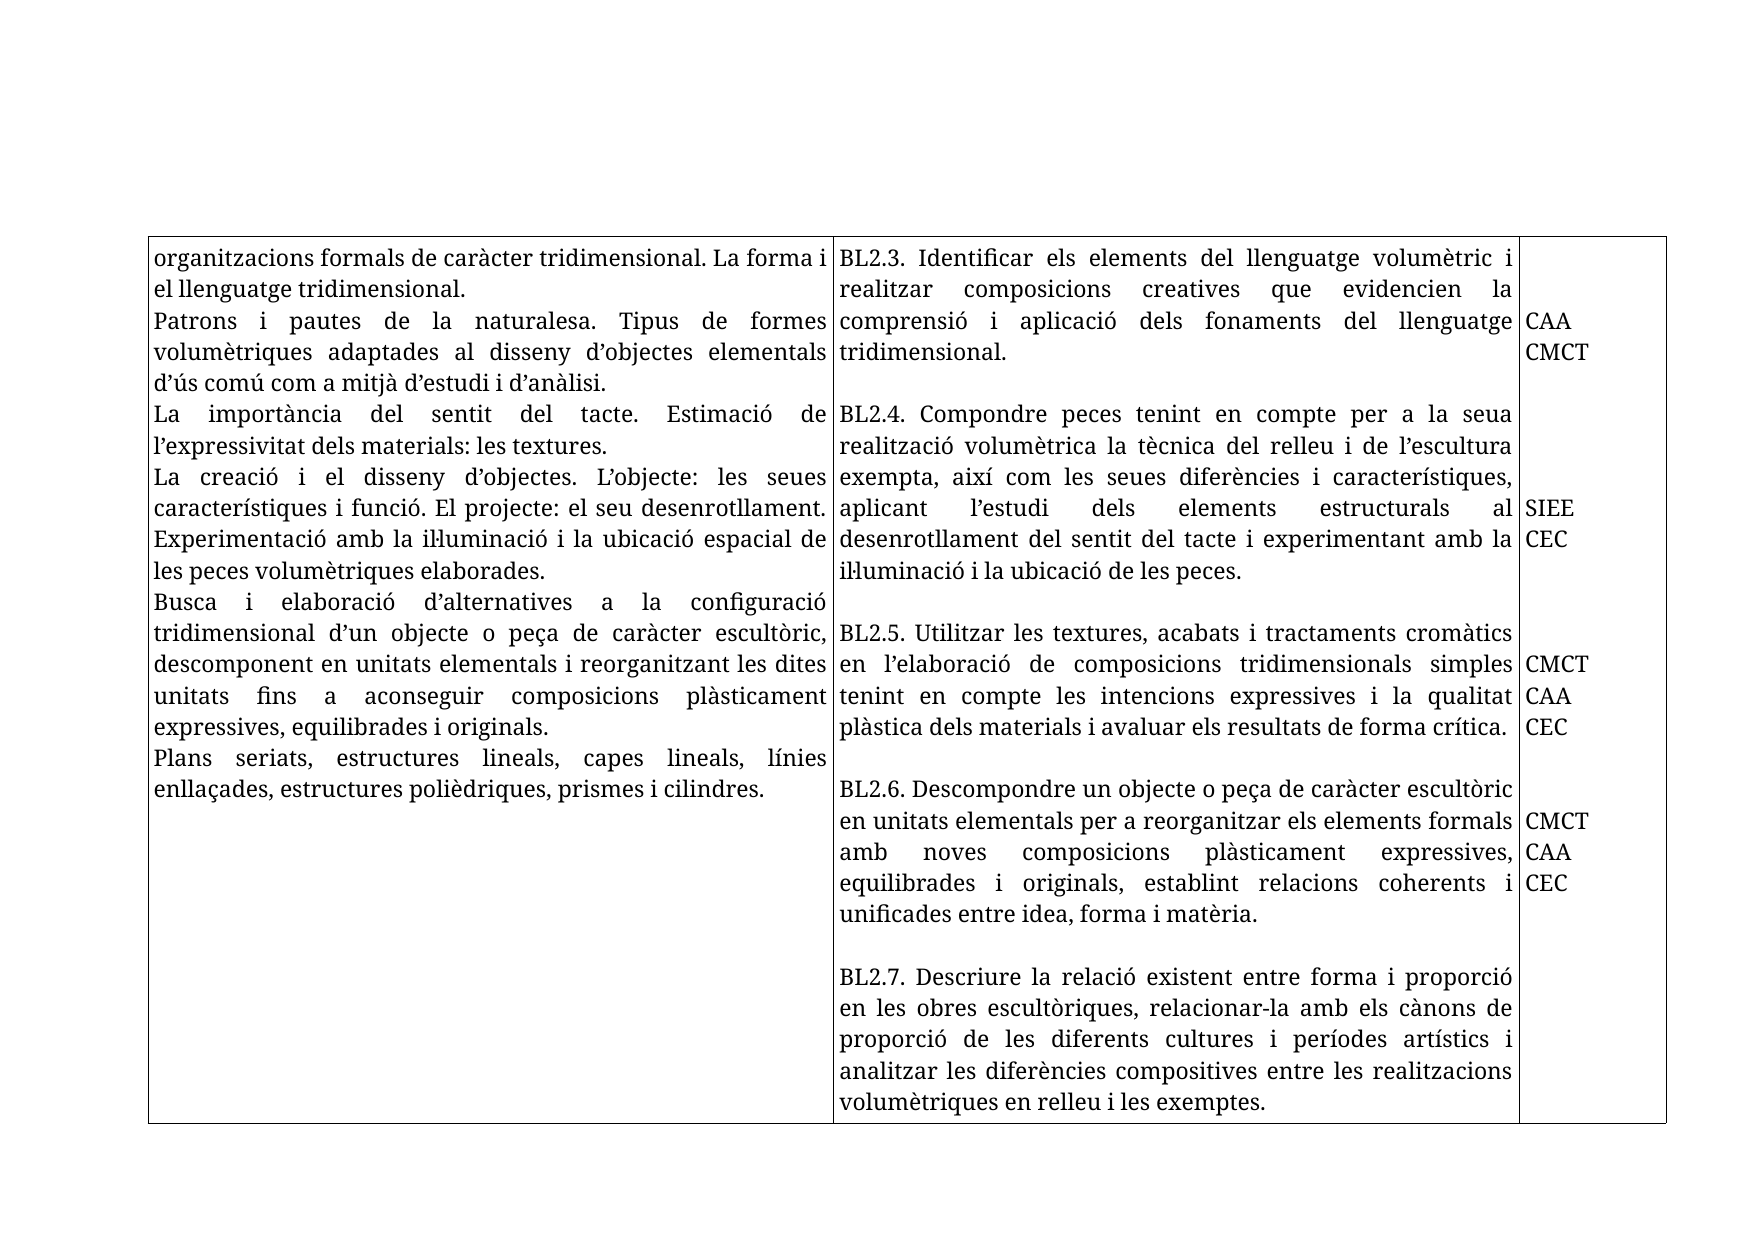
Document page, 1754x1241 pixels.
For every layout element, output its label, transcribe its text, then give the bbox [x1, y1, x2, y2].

table_cell CAA CMCT SIEE CEC CMCT CAA CEC CMCT CAA CEC [1520, 237, 1666, 1123]
table_cell organitzacions formals de caràcter tridimensional. La forma i el llenguatge tridimensional. Patrons i pautes de la naturalesa. Tipus de formes volumètriques adaptades al disseny d’objectes elementals d’ús comú com a mitjà d’estudi i d’anàlisi. La importància del sentit del tacte. Estimació de l’expressivitat dels materials: les textures. La creació i el disseny d’objectes. L’objecte: les seues característiques i funció. El projecte: el seu desenrotllament. Experimentació amb la il·luminació i la ubicació espacial de les peces volumètriques elaborades. Busca i elaboració d’alternatives a la configuració tridimensional d’un objecte o peça de caràcter escultòric, descomponent en unitats elementals i reorganitzant les dites unitats fins a aconseguir composicions plàsticament expressives, equilibrades i originals. Plans seriats, estructures lineals, capes lineals, línies enllaçades, estructures polièdriques, prismes i cilindres. [149, 237, 833, 1123]
table_cell BL2.3. Identificar els elements del llenguatge volumètric i realitzar composicions creatives que evidencien la comprensió i aplicació dels fonaments del llenguatge tridimensional. BL2.4. Compondre peces tenint en compte per a la seua realització volumètrica la tècnica del relleu i de l’escultura exempta, així com les seues diferències i característiques, aplicant l’estudi dels elements estructurals al desenrotllament del sentit del tacte i experimentant amb la il·luminació i la ubicació de les peces. BL2.5. Utilitzar les textures, acabats i tractaments cromàtics en l’elaboració de composicions tridimensionals simples tenint en compte les intencions expressives i la qualitat plàstica dels materials i avaluar els resultats de forma crítica. BL2.6. Descompondre un objecte o peça de caràcter escultòric en unitats elementals per a reorganitzar els elements formals amb noves composicions plàsticament expressives, equilibrades i originals, establint relacions coherents i unificades entre idea, forma i matèria. BL2.7. Descriure la relació existent entre forma i proporció en les obres escultòriques, relacionar-la amb els cànons de proporció de les diferents cultures i períodes artístics i analitzar les diferències compositives entre les realitzacions volumètriques en relleu i les exemptes. [834, 237, 1519, 1123]
